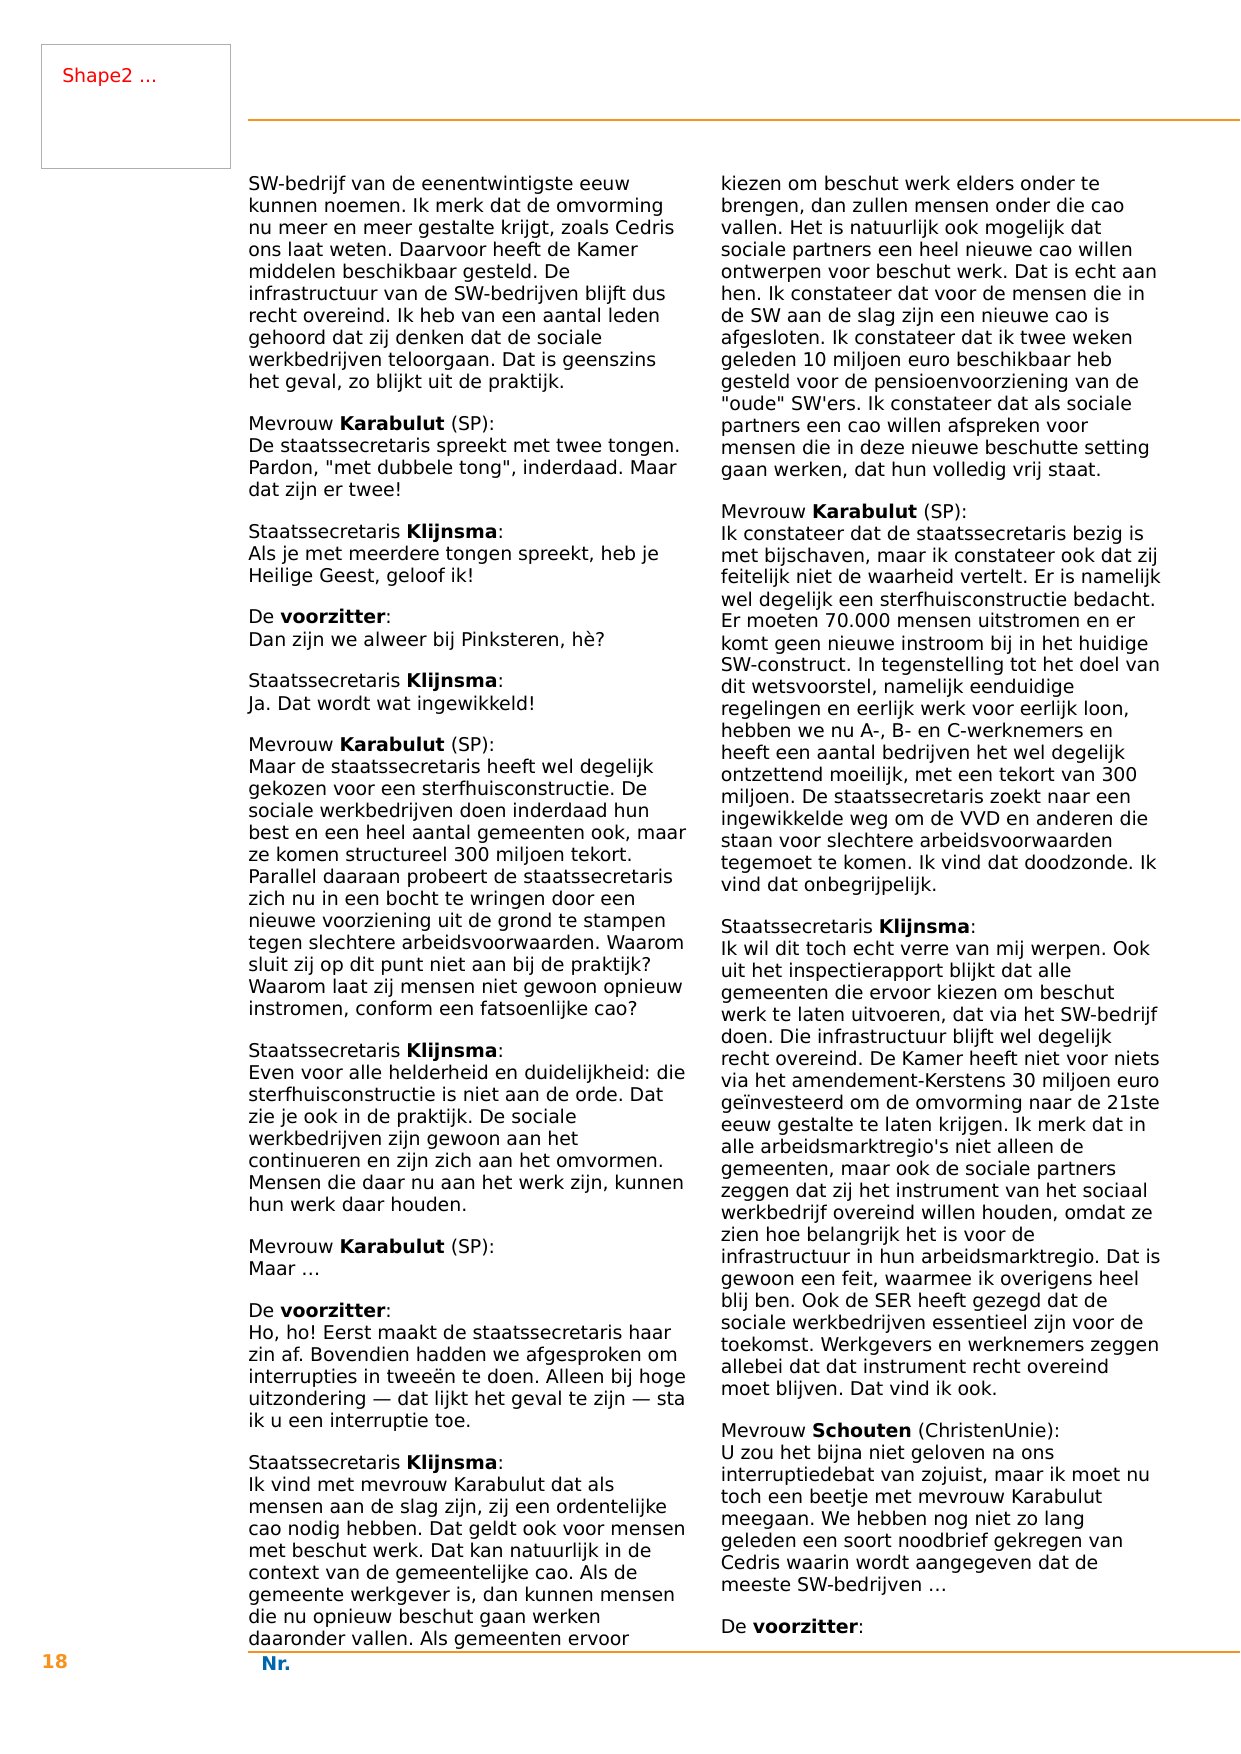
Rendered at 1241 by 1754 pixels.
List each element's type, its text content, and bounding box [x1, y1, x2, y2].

text Staatssecretaris Klijnsma: [248, 1452, 691, 1474]
text Ho, ho! Eerst maakt de staatssecretaris haar zin af. Bovendien hadden we afgesproken om interrupties in tweeën te doen. Alleen bij hoge uitzondering — dat lijkt het geval te zijn — sta ik u een interruptie toe. [248, 1322, 691, 1432]
text Mevrouw Karabulut (SP): [248, 734, 691, 756]
text Ik wil dit toch echt verre van mij werpen. Ook uit het inspectierapport blijkt dat alle gemeenten die ervoor kiezen om beschut werk te laten uitvoeren, dat via het SW-bedrijf doen. Die infrastructuur blijft wel degelijk recht overeind. De Kamer heeft niet voor niets via het amendement-Kerstens 30 miljoen euro geïnvesteerd om de omvorming naar de 21ste eeuw gestalte te laten krijgen. Ik merk dat in alle arbeidsmarktregio's niet alleen de gemeenten, maar ook de sociale partners zeggen dat zij het instrument van het sociaal werkbedrijf overeind willen houden, omdat ze zien hoe belangrijk het is voor de infrastructuur in hun arbeidsmarktregio. Dat is gewoon een feit, waarmee ik overigens heel blij ben. Ook de SER heeft gezegd dat de sociale werkbedrijven essentieel zijn voor de toekomst. Werkgevers en werknemers zeggen allebei dat dat instrument recht overeind moet blijven. Dat vind ik ook. [721, 938, 1163, 1400]
text Mevrouw Karabulut (SP): [721, 501, 1163, 522]
text Maar … [248, 1258, 691, 1280]
text Even voor alle helderheid en duidelijkheid: die sterfhuisconstructie is niet aan de orde. Dat zie je ook in de praktijk. De sociale werkbedrijven zijn gewoon aan het continueren en zijn zich aan het omvormen. Mensen die daar nu aan het werk zijn, kunnen hun werk daar houden. [248, 1062, 691, 1216]
text U zou het bijna niet geloven na ons interruptiedebat van zojuist, maar ik moet nu toch een beetje met mevrouw Karabulut meegaan. We hebben nog niet zo lang geleden een soort noodbrief gekregen van Cedris waarin wordt aangegeven dat de meeste SW-bedrijven … [721, 1442, 1163, 1596]
text De voorzitter: [248, 1300, 691, 1322]
text kiezen om beschut werk elders onder te brengen, dan zullen mensen onder die cao vallen. Het is natuurlijk ook mogelijk dat sociale partners een heel nieuwe cao willen ontwerpen voor beschut werk. Dat is echt aan hen. Ik constateer dat voor de mensen die in de SW aan de slag zijn een nieuwe cao is afgesloten. Ik constateer dat ik twee weken geleden 10 miljoen euro beschikbaar heb gesteld voor de pensioenvoorziening van de "oude" SW'ers. Ik constateer dat als sociale partners een cao willen afspreken voor mensen die in deze nieuwe beschutte setting gaan werken, dat hun volledig vrij staat. [721, 173, 1163, 481]
text SW-bedrijf van de eenentwintigste eeuw kunnen noemen. Ik merk dat de omvorming nu meer en meer gestalte krijgt, zoals Cedris ons laat weten. Daarvoor heeft de Kamer middelen beschikbaar gesteld. De infrastructuur van de SW-bedrijven blijft dus recht overeind. Ik heb van een aantal leden gehoord dat zij denken dat de sociale werkbedrijven teloorgaan. Dat is geenszins het geval, zo blijkt uit de praktijk. [248, 173, 691, 393]
text Maar de staatssecretaris heeft wel degelijk gekozen voor een sterfhuisconstructie. De sociale werkbedrijven doen inderdaad hun best en een heel aantal gemeenten ook, maar ze komen structureel 300 miljoen tekort. Parallel daaraan probeert de staatssecretaris zich nu in een bocht te wringen door een nieuwe voorziening uit de grond te stampen tegen slechtere arbeidsvoorwaarden. Waarom sluit zij op dit punt niet aan bij de praktijk? Waarom laat zij mensen niet gewoon opnieuw instromen, conform een fatsoenlijke cao? [248, 756, 691, 1020]
text Ja. Dat wordt wat ingewikkeld! [248, 692, 691, 714]
text Als je met meerdere tongen spreekt, heb je Heilige Geest, geloof ik! [248, 542, 691, 586]
text Staatssecretaris Klijnsma: [248, 670, 691, 692]
text De staatssecretaris spreekt met twee tongen. Pardon, "met dubbele tong", inderdaad. Maar dat zijn er twee! [248, 434, 691, 501]
text Mevrouw Karabulut (SP): [248, 413, 691, 434]
text Mevrouw Karabulut (SP): [248, 1236, 691, 1258]
text De voorzitter: [248, 606, 691, 628]
text Mevrouw Schouten (ChristenUnie): [721, 1420, 1163, 1442]
text Staatssecretaris Klijnsma: [248, 1040, 691, 1062]
text Ik constateer dat de staatssecretaris bezig is met bijschaven, maar ik constateer ook dat zij feitelijk niet de waarheid vertelt. Er is namelijk wel degelijk een sterfhuisconstructie bedacht. Er moeten 70.000 mensen uitstromen en er komt geen nieuwe instroom bij in het huidige SW-construct. In tegenstelling tot het doel van dit wetsvoorstel, namelijk eenduidige regelingen en eerlijk werk voor eerlijk loon, hebben we nu A-, B- en C-werknemers en heeft een aantal bedrijven het wel degelijk ontzettend moeilijk, met een tekort van 300 miljoen. De staatssecretaris zoekt naar een ingewikkelde weg om de VVD en anderen die staan voor slechtere arbeidsvoorwaarden tegemoet te komen. Ik vind dat doodzonde. Ik vind dat onbegrijpelijk. [721, 522, 1163, 896]
text Dan zijn we alweer bij Pinksteren, hè? [248, 628, 691, 650]
text Staatssecretaris Klijnsma: [248, 521, 691, 542]
text De voorzitter: [721, 1616, 1163, 1637]
text Ik vind met mevrouw Karabulut dat als mensen aan de slag zijn, zij een ordentelijke cao nodig hebben. Dat geldt ook voor mensen met beschut werk. Dat kan natuurlijk in de context van de gemeentelijke cao. Als de gemeente werkgever is, dan kunnen mensen die nu opnieuw beschut gaan werken daaronder vallen. Als gemeenten ervoor [248, 1474, 691, 1649]
text Staatssecretaris Klijnsma: [721, 916, 1163, 938]
